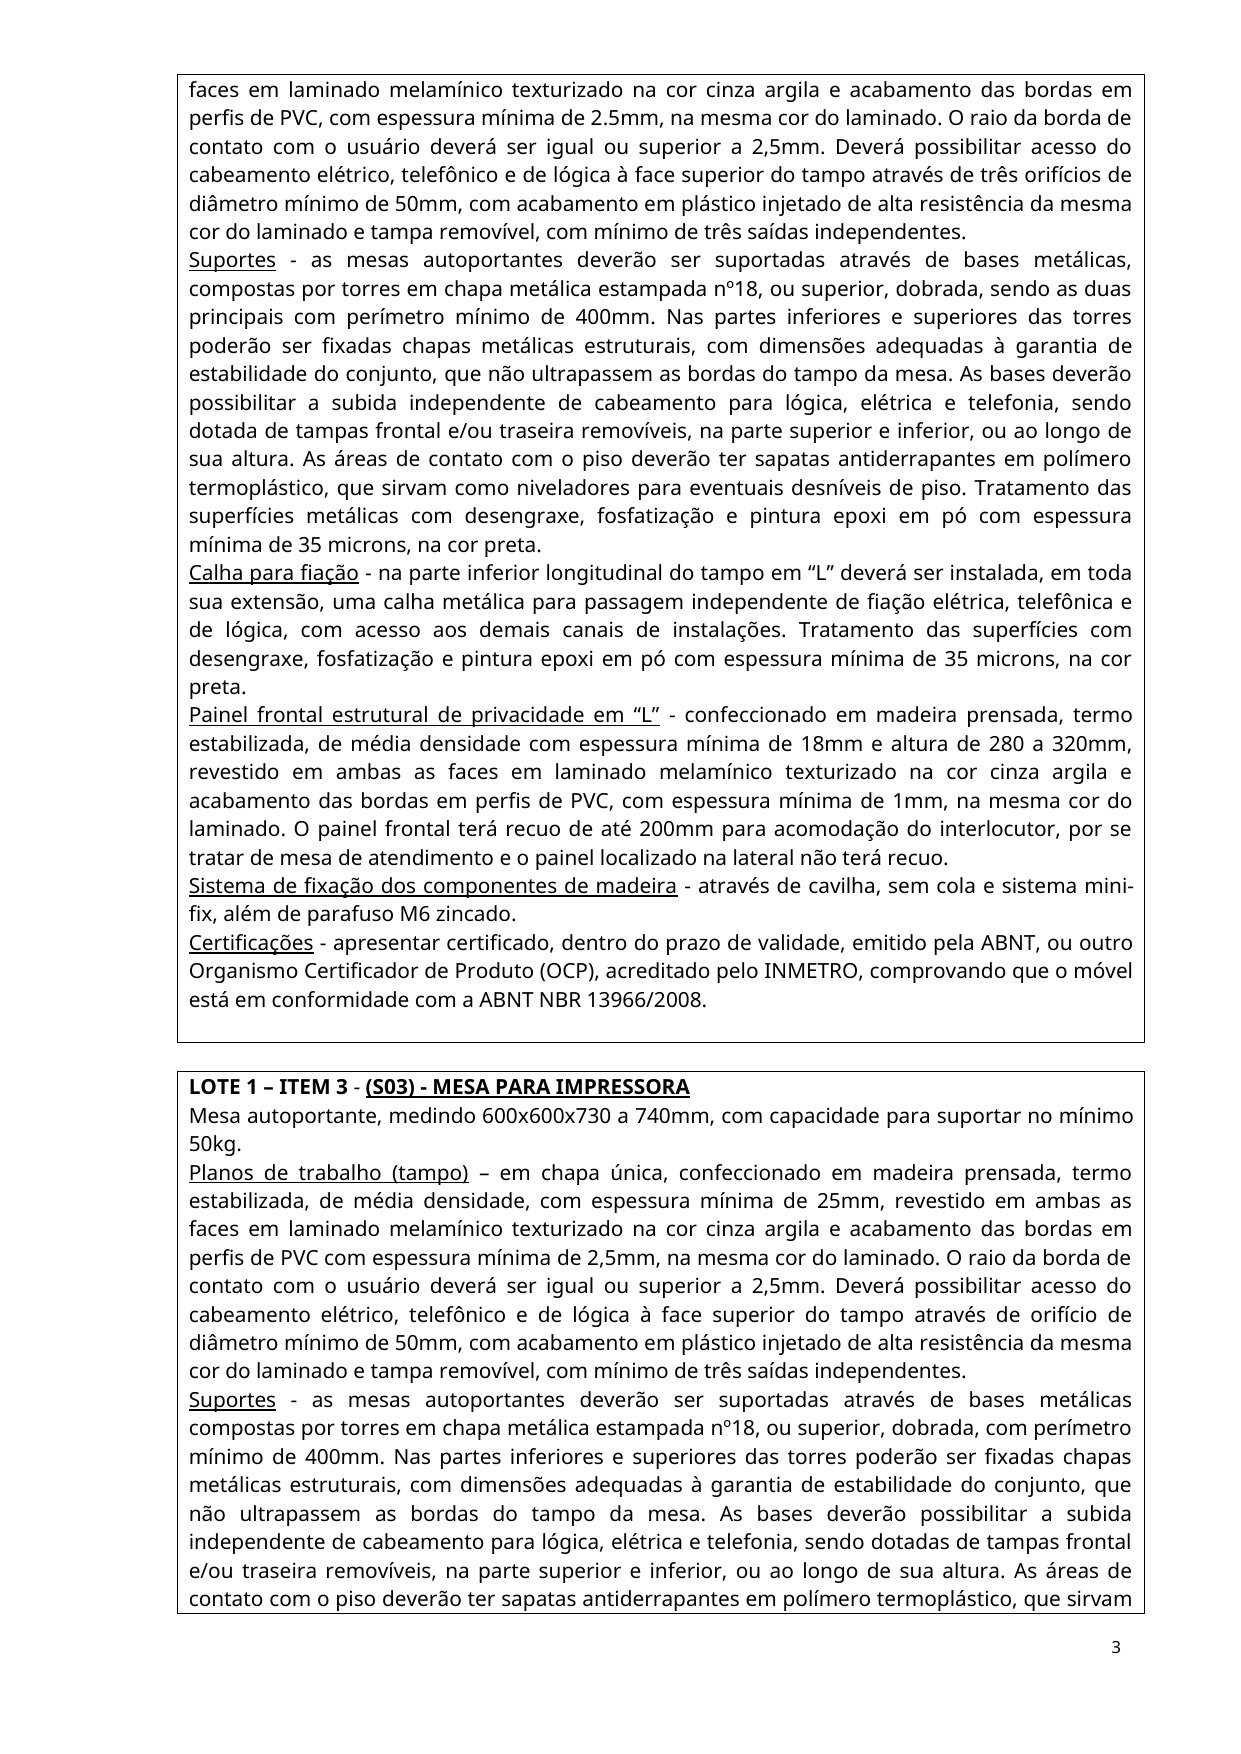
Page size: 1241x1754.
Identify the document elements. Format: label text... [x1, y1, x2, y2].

table_header LOTE 1 – ITEM 3 - (S03) - MESA PARA IMPRESSORA Mesa autoportante, medindo 600x600x730 a 740mm, com capacidade para suportar no mínimo 50kg. Planos de trabalho (tampo) – em chapa única, confeccionado em madeira prensada, termo estabilizada, de média densidade, com espessura mínima de 25mm, revestido em ambas as faces em laminado melamínico texturizado na cor cinza argila e acabamento das bordas em perfis de PVC com espessura mínima de 2,5mm, na mesma cor do laminado. O raio da borda de contato com o usuário deverá ser igual ou superior a 2,5mm. Deverá possibilitar acesso do cabeamento elétrico, telefônico e de lógica à face superior do tampo através de orifício de diâmetro mínimo de 50mm, com acabamento em plástico injetado de alta resistência da mesma cor do laminado e tampa removível, com mínimo de três saídas independentes. Suportes - as mesas autoportantes deverão ser suportadas através de bases metálicas compostas por torres em chapa metálica estampada nº18, ou superior, dobrada, com perímetro mínimo de 400mm. Nas partes inferiores e superiores das torres poderão ser fixadas chapas metálicas estruturais, com dimensões adequadas à garantia de estabilidade do conjunto, que não ultrapassem as bordas do tampo da mesa. As bases deverão possibilitar a subida independente de cabeamento para lógica, elétrica e telefonia, sendo dotadas de tampas frontal e/ou traseira removíveis, na parte superior e inferior, ou ao longo de sua altura. As áreas de contato com o piso deverão ter sapatas antiderrapantes em polímero termoplástico, que sirvam [178, 1072, 1144, 1613]
table_header faces em laminado melamínico texturizado na cor cinza argila e acabamento das bordas em perfis de PVC, com espessura mínima de 2.5mm, na mesma cor do laminado. O raio da borda de contato com o usuário deverá ser igual ou superior a 2,5mm. Deverá possibilitar acesso do cabeamento elétrico, telefônico e de lógica à face superior do tampo através de três orifícios de diâmetro mínimo de 50mm, com acabamento em plástico injetado de alta resistência da mesma cor do laminado e tampa removível, com mínimo de três saídas independentes. Suportes - as mesas autoportantes deverão ser suportadas através de bases metálicas, compostas por torres em chapa metálica estampada nº18, ou superior, dobrada, sendo as duas principais com perímetro mínimo de 400mm. Nas partes inferiores e superiores das torres poderão ser fixadas chapas metálicas estruturais, com dimensões adequadas à garantia de estabilidade do conjunto, que não ultrapassem as bordas do tampo da mesa. As bases deverão possibilitar a subida independente de cabeamento para lógica, elétrica e telefonia, sendo dotada de tampas frontal e/ou traseira removíveis, na parte superior e inferior, ou ao longo de sua altura. As áreas de contato com o piso deverão ter sapatas antiderrapantes em polímero termoplástico, que sirvam como niveladores para eventuais desníveis de piso. Tratamento das superfícies metálicas com desengraxe, fosfatização e pintura epoxi em pó com espessura mínima de 35 microns, na cor preta. Calha para fiação - na parte inferior longitudinal do tampo em “L” deverá ser instalada, em toda sua extensão, uma calha metálica para passagem independente de fiação elétrica, telefônica e de lógica, com acesso aos demais canais de instalações. Tratamento das superfícies com desengraxe, fosfatização e pintura epoxi em pó com espessura mínima de 35 microns, na cor preta. Painel frontal estrutural de privacidade em “L” - confeccionado em madeira prensada, termo estabilizada, de média densidade com espessura mínima de 18mm e altura de 280 a 320mm, revestido em ambas as faces em laminado melamínico texturizado na cor cinza argila e acabamento das bordas em perfis de PVC, com espessura mínima de 1mm, na mesma cor do laminado. O painel frontal terá recuo de até 200mm para acomodação do interlocutor, por se tratar de mesa de atendimento e o painel localizado na lateral não terá recuo. Sistema de fixação dos componentes de madeira - através de cavilha, sem cola e sistema mini-fix, além de parafuso M6 zincado. Certificações - apresentar certificado, dentro do prazo de validade, emitido pela ABNT, ou outro Organismo Certificador de Produto (OCP), acreditado pelo INMETRO, comprovando que o móvel está em conformidade com a ABNT NBR 13966/2008. [178, 75, 1144, 1042]
